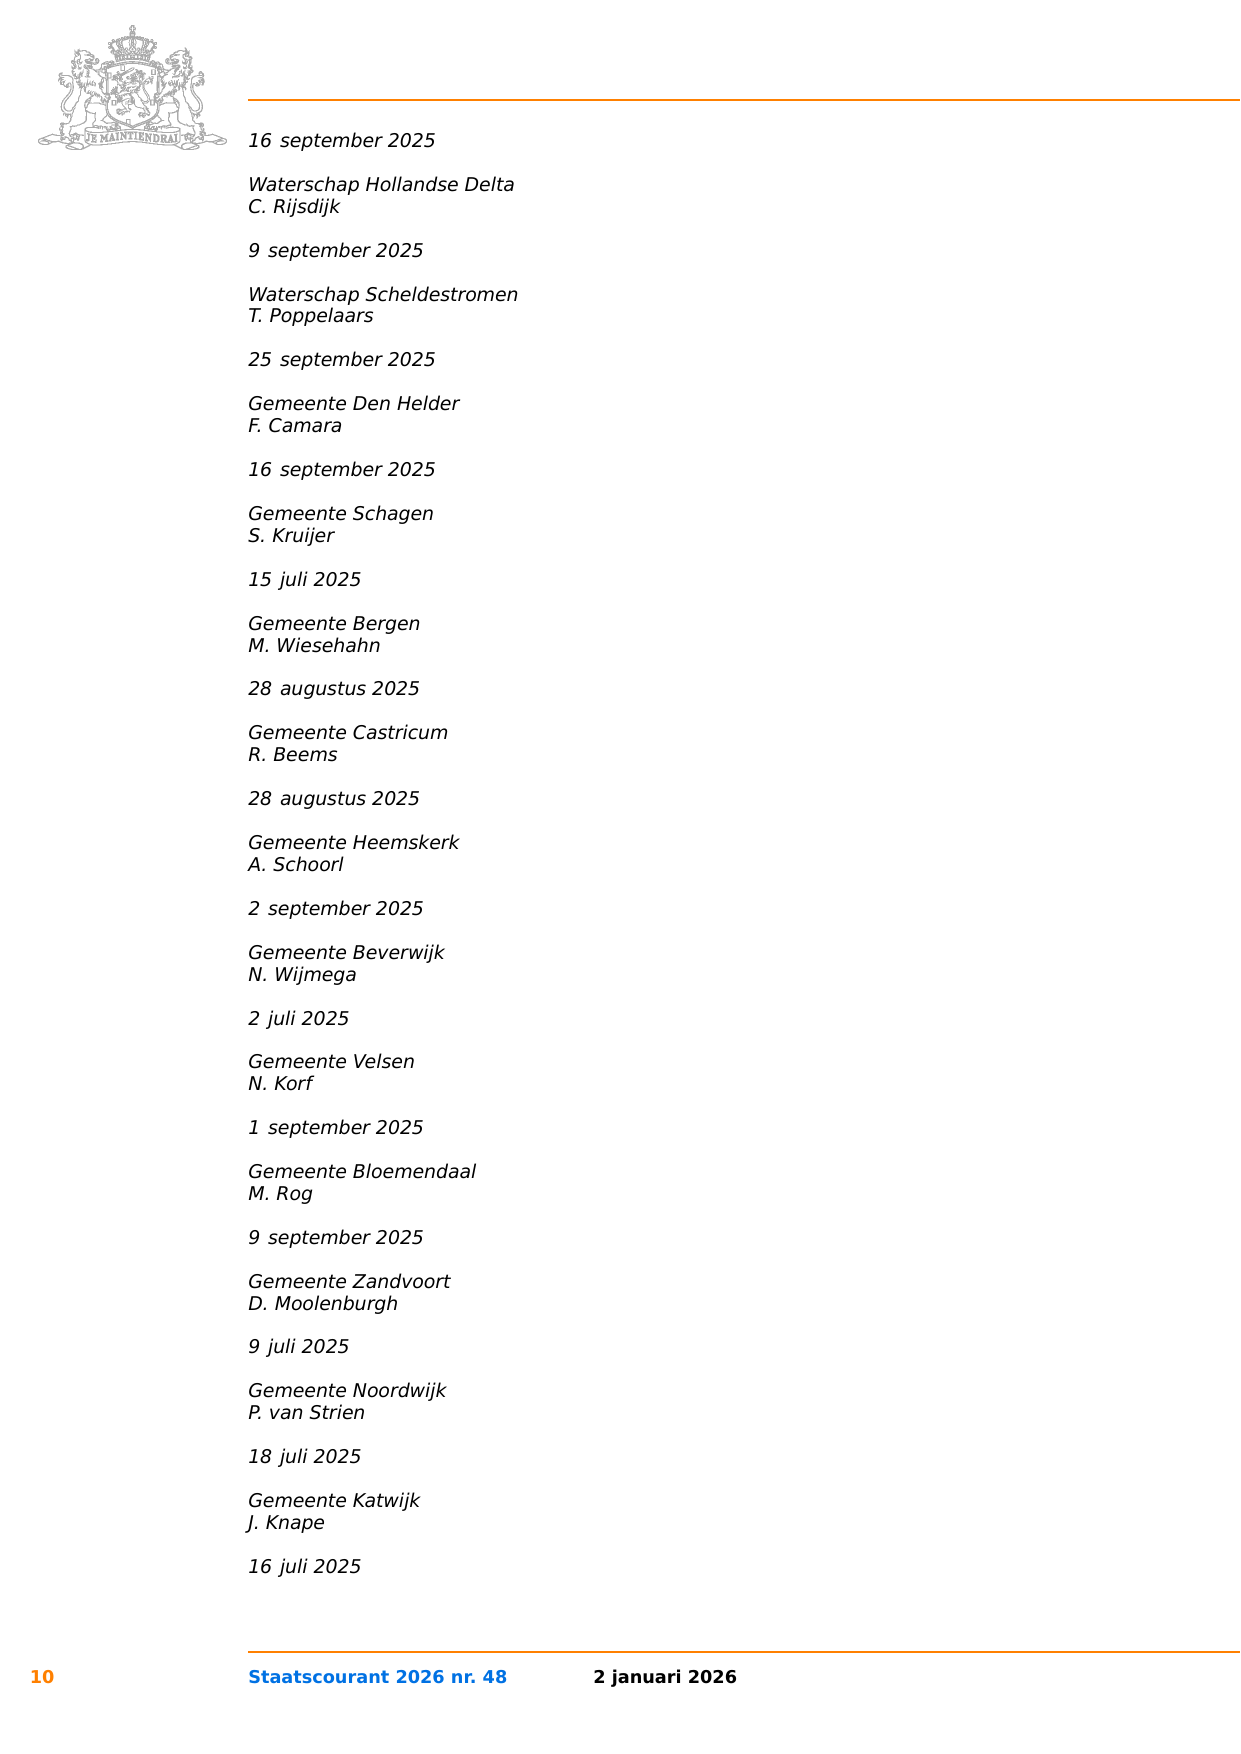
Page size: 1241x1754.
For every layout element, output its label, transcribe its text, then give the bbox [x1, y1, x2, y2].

text 16 september 2025 [248, 130, 1163, 152]
text Gemeente Bergen M. Wiesehahn [248, 612, 1163, 656]
text Waterschap Hollandse Delta C. Rijsdijk [248, 174, 1163, 218]
text 9 juli 2025 [248, 1336, 1163, 1358]
text 2 juli 2025 [248, 1007, 1163, 1029]
text Gemeente Noordwijk P. van Strien [248, 1380, 1163, 1424]
text Gemeente Den Helder F. Camara [248, 393, 1163, 437]
text 18 juli 2025 [248, 1446, 1163, 1468]
text 16 september 2025 [248, 459, 1163, 481]
text Gemeente Heemskerk A. Schoorl [248, 832, 1163, 876]
text 16 juli 2025 [248, 1556, 1163, 1578]
text 25 september 2025 [248, 349, 1163, 371]
text Gemeente Velsen N. Korf [248, 1051, 1163, 1095]
text 2 september 2025 [248, 898, 1163, 920]
text 15 juli 2025 [248, 569, 1163, 591]
text Waterschap Scheldestromen T. Poppelaars [248, 283, 1163, 327]
picture [38, 25, 227, 150]
text Gemeente Beverwijk N. Wijmega [248, 942, 1163, 986]
text 9 september 2025 [248, 239, 1163, 262]
text Gemeente Katwijk J. Knape [248, 1490, 1163, 1534]
text 1 september 2025 [248, 1117, 1163, 1139]
text 28 augustus 2025 [248, 788, 1163, 810]
text Gemeente Schagen S. Kruijer [248, 503, 1163, 547]
text Gemeente Castricum R. Beems [248, 722, 1163, 766]
text 9 september 2025 [248, 1227, 1163, 1249]
text Gemeente Bloemendaal M. Rog [248, 1161, 1163, 1205]
text 28 augustus 2025 [248, 678, 1163, 700]
text Gemeente Zandvoort D. Moolenburgh [248, 1271, 1163, 1314]
